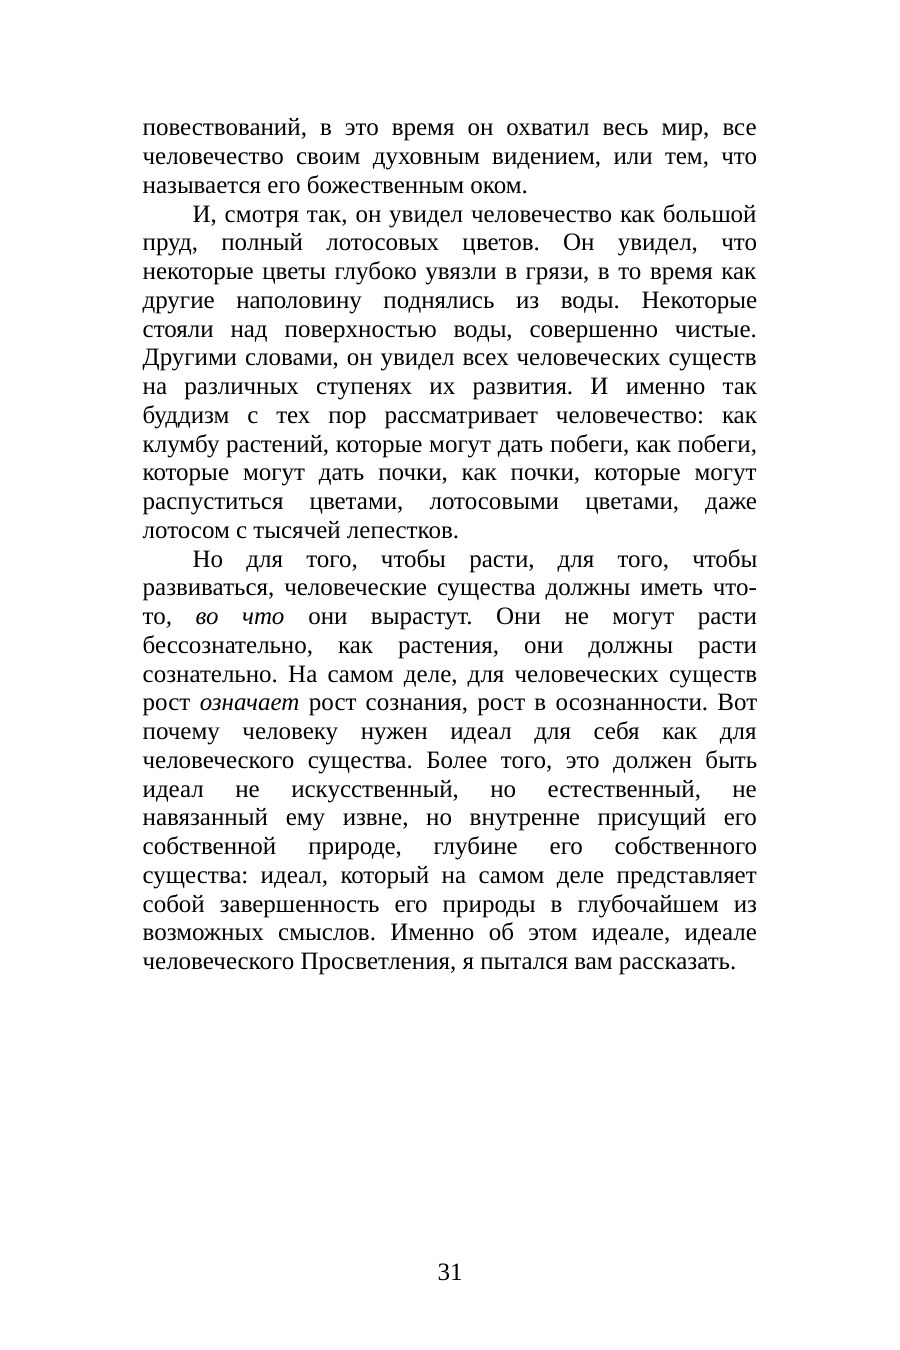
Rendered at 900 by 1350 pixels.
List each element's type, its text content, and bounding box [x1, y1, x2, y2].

text повествований, в это время он охватил весь мир, все человечество своим духовным видением, или тем, что называется его божественным оком. [142, 112, 757, 199]
text И, смотря так, он увидел человечество как большой пруд, полный лотосовых цветов. Он увидел, что некоторые цветы глубоко увязли в грязи, в то время как другие наполовину поднялись из воды. Некоторые стояли над поверхностью воды, совершенно чистые. Другими словами, он увидел всех человеческих существ на различных ступенях их развития. И именно так буддизм с тех пор рассматривает человечество: как клумбу растений, которые могут дать побеги, как побеги, которые могут дать почки, как почки, которые могут распуститься цветами, лотосовыми цветами, даже лотосом с тысячей лепестков. [142, 199, 757, 544]
text Но для того, чтобы расти, для того, чтобы развиваться, человеческие существа должны иметь что-то, во что они вырастут. Они не могут расти бессознательно, как растения, они должны расти сознательно. На самом деле, для человеческих существ рост означает рост сознания, рост в осознанности. Вот почему человеку нужен идеал для себя как для человеческого существа. Более того, это должен быть идеал не искусственный, но естественный, не навязанный ему извне, но внутренне присущий его собственной природе, глубине его собственного существа: идеал, который на самом деле представляет собой завершенность его природы в глубочайшем из возможных смыслов. Именно об этом идеале, идеале человеческого Просветления, я пытался вам рассказать. [142, 544, 757, 975]
